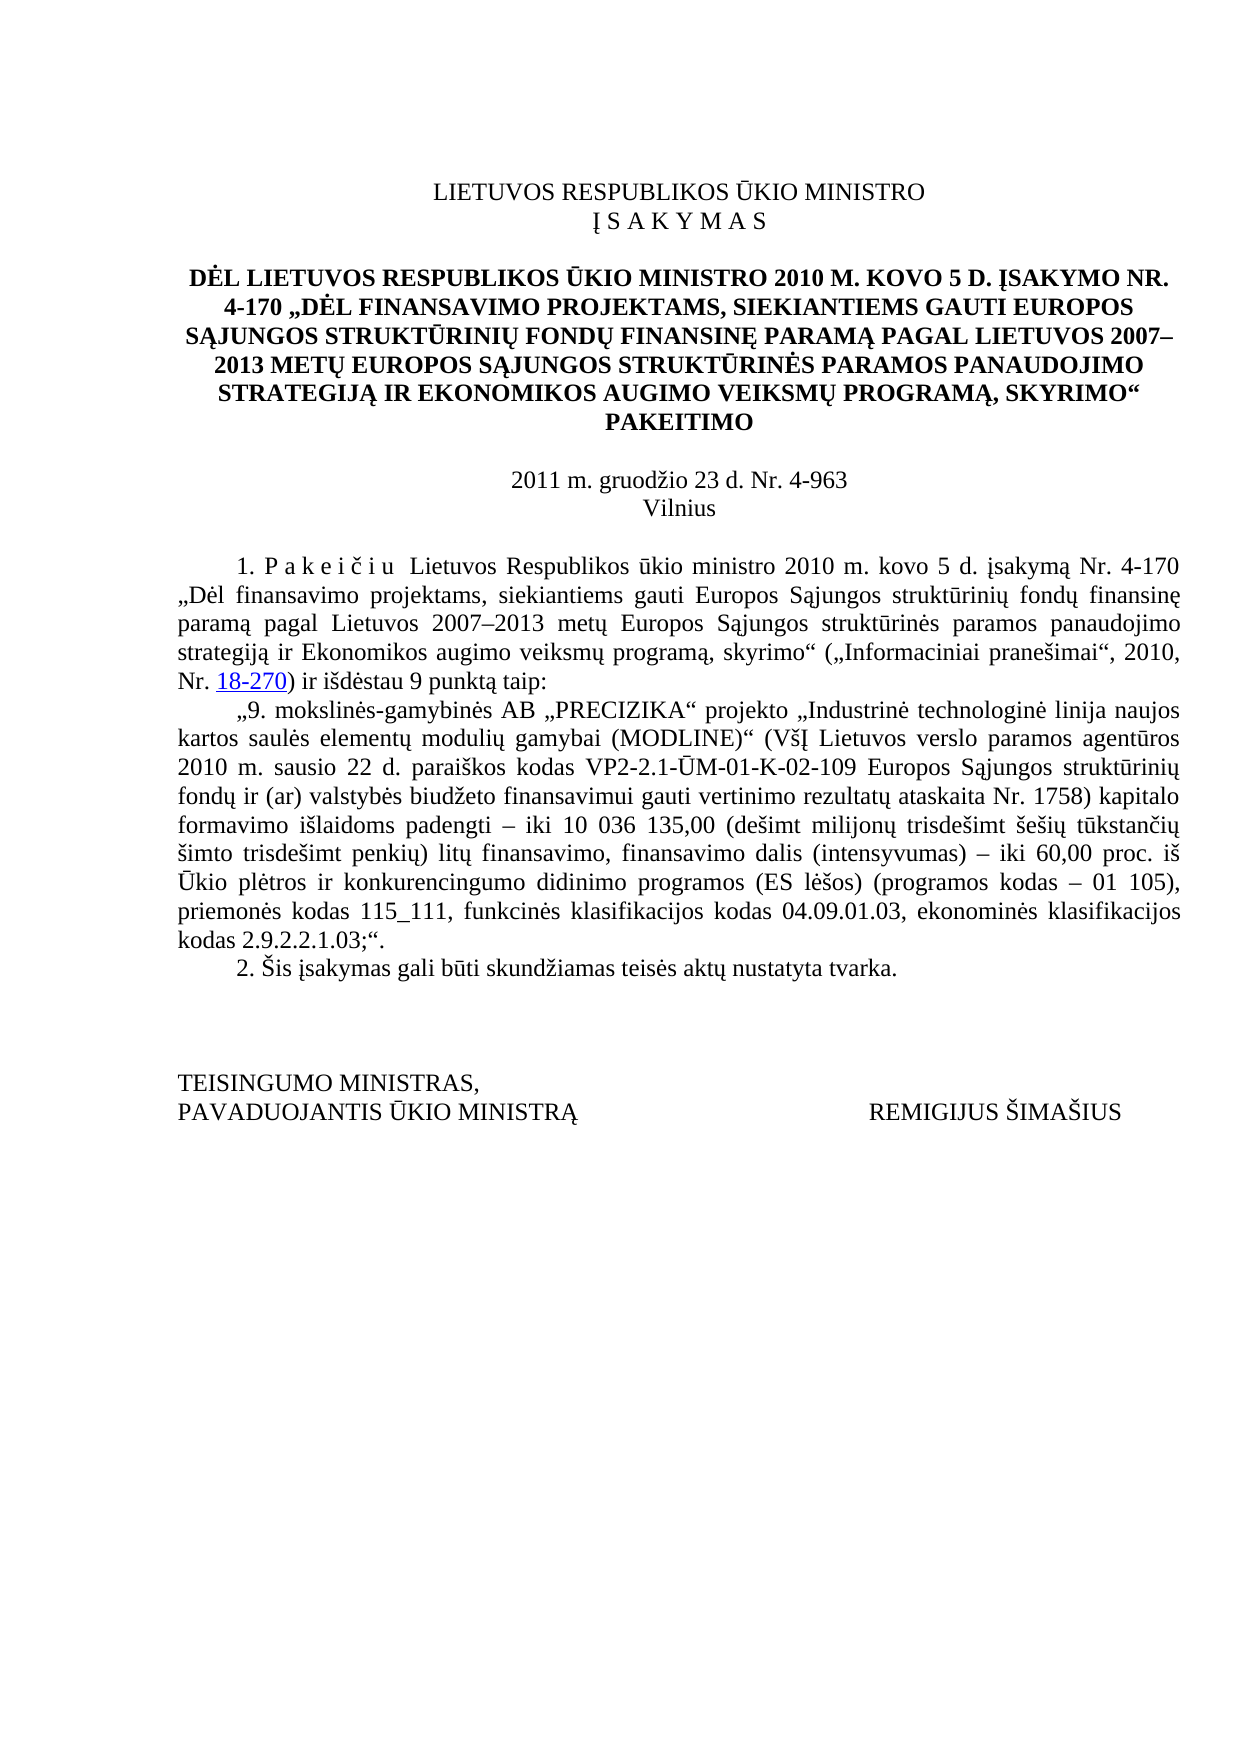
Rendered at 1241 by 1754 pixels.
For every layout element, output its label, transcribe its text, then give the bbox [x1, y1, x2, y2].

text Vilnius [177, 493, 1181, 522]
text 2. Šis įsakymas gali būti skundžiamas teisės aktų nustatyta tvarka. [177, 953, 1181, 982]
text pavaduojantis ūkio ministrą Remigijus Šimašius [177, 1097, 1181, 1126]
text 2011 m. gruodžio 23 d. Nr. 4-963 [177, 465, 1181, 493]
text ĮSAKYMAS [177, 206, 1181, 235]
text Teisingumo ministras, [177, 1068, 1181, 1097]
text 1. Pakeičiu Lietuvos Respublikos ūkio ministro 2010 m. kovo 5 d. įsakymą Nr. 4-170 „Dėl finansavimo projektams, siekiantiems gauti Europos Sąjungos struktūrinių fondų finansinę paramą pagal Lietuvos 2007–2013 metų Europos Sąjungos struktūrinės paramos panaudojimo strategiją ir Ekonomikos augimo veiksmų programą, skyrimo“ („Informaciniai pranešimai“, 2010, Nr. 18-270) ir išdėstau 9 punktą taip: [177, 551, 1181, 695]
text „9. mokslinės-gamybinės AB „PRECIZIKA“ projekto „Industrinė technologinė linija naujos kartos saulės elementų modulių gamybai (MODLINE)“ (VšĮ Lietuvos verslo paramos agentūros 2010 m. sausio 22 d. paraiškos kodas VP2-2.1-ŪM-01-K-02-109 Europos Sąjungos struktūrinių fondų ir (ar) valstybės biudžeto finansavimui gauti vertinimo rezultatų ataskaita Nr. 1758) kapitalo formavimo išlaidoms padengti – iki 10 036 135,00 (dešimt milijonų trisdešimt šešių tūkstančių šimto trisdešimt penkių) litų finansavimo, finansavimo dalis (intensyvumas) – iki 60,00 proc. iš Ūkio plėtros ir konkurencingumo didinimo programos (ES lėšos) (programos kodas – 01 105), priemonės kodas 115_111, funkcinės klasifikacijos kodas 04.09.01.03, ekonominės klasifikacijos kodas 2.9.2.2.1.03;“. [177, 695, 1181, 953]
text LIETUVOS RESPUBLIKOS ŪKIO MINISTRO [177, 177, 1181, 206]
text DĖL LIETUVOS RESPUBLIKOS ŪKIO MINISTRO 2010 M. KOVO 5 D. ĮSAKYMO NR. 4-170 „DĖL FINANSAVIMO PROJEKTAMS, SIEKIANTIEMS GAUTI EUROPOS SĄJUNGOS STRUKTŪRINIŲ FONDŲ FINANSINĘ PARAMĄ PAGAL LIETUVOS 2007–2013 METŲ EUROPOS SĄJUNGOS STRUKTŪRINĖS PARAMOS PANAUDOJIMO STRATEGIJĄ IR EKONOMIKOS AUGIMO VEIKSMŲ PROGRAMĄ, SKYRIMO“ PAKEITIMO [177, 263, 1181, 436]
